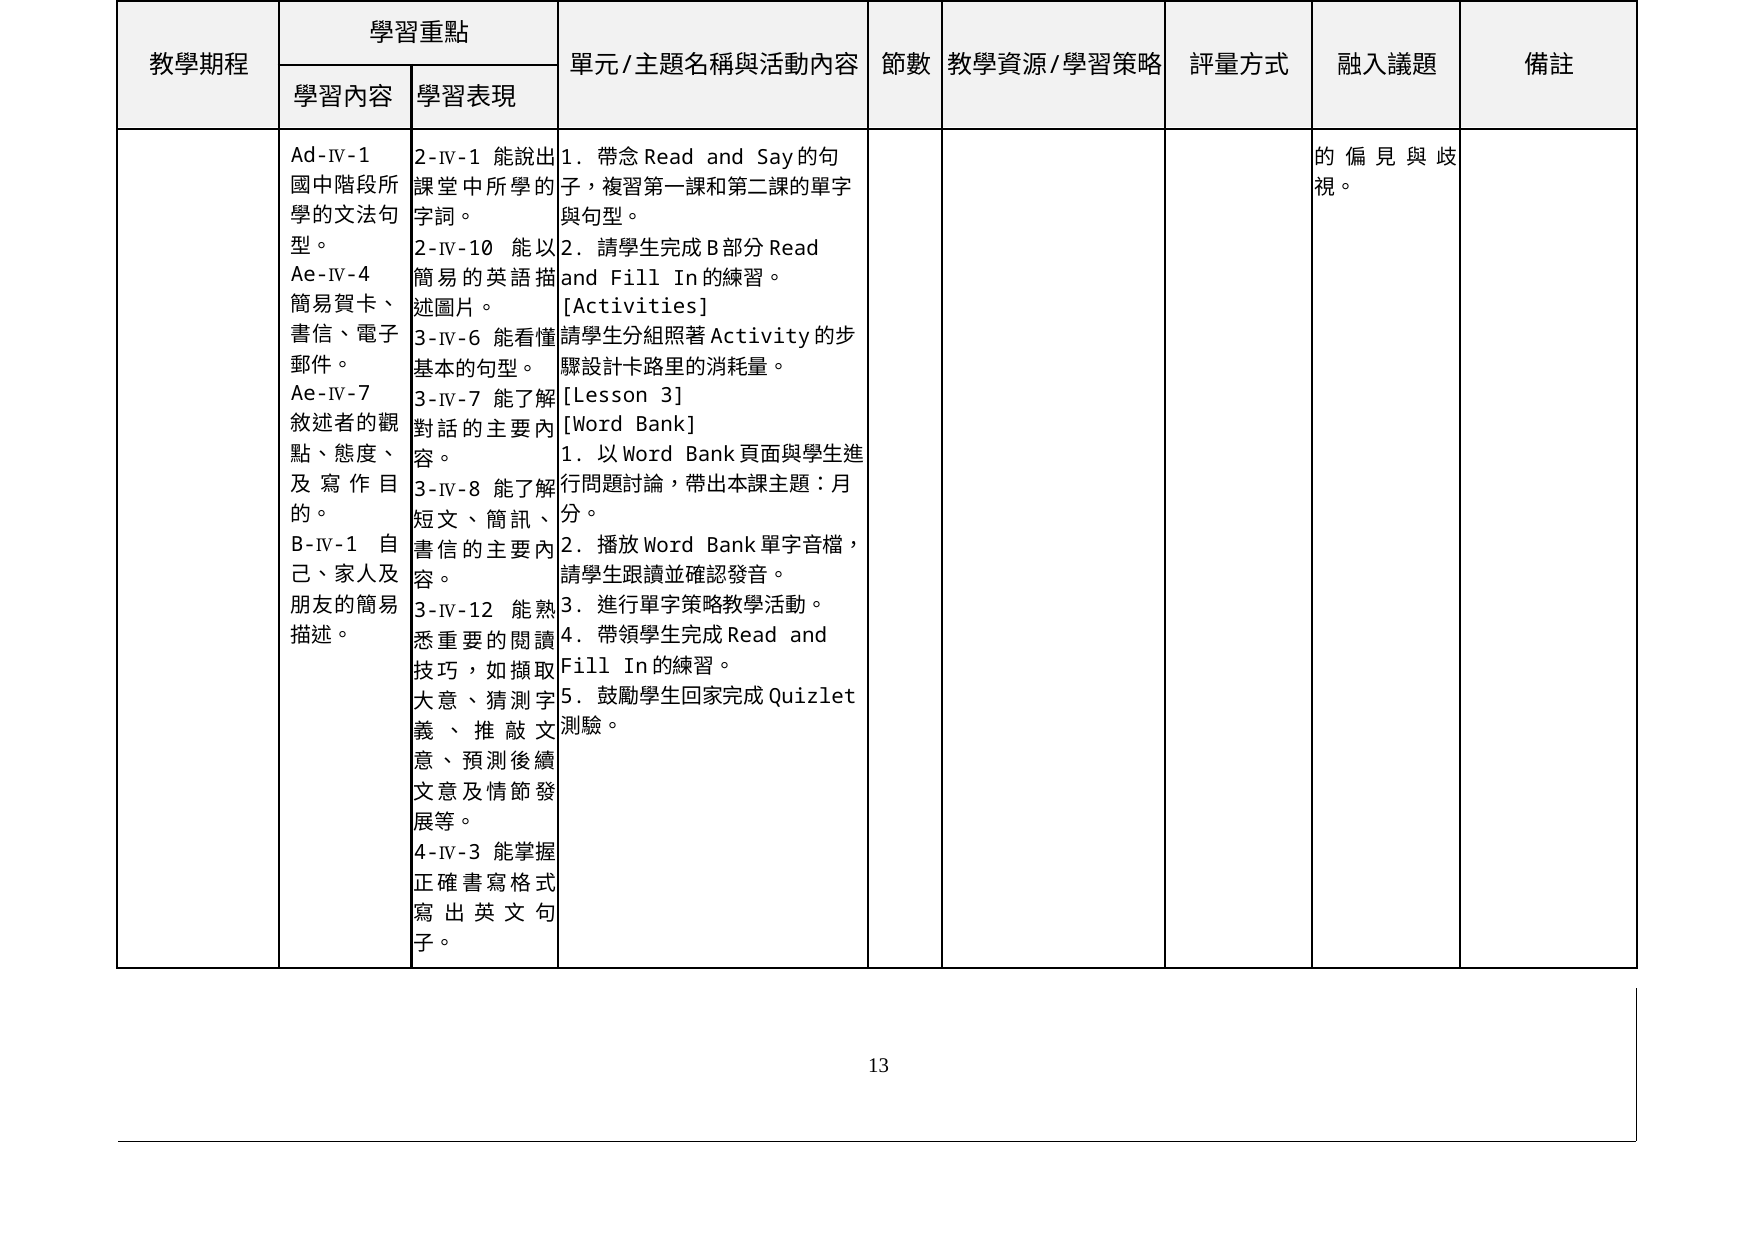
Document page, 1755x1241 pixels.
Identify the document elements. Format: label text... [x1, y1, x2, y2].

table_cell Ad-Ⅳ-1 國中階段所學的文法句型。 Ae-Ⅳ-4 簡易賀卡、書信、電子郵件。 Ae-Ⅳ-7 敘述者的觀點、態度、及寫作目的。 B-Ⅳ-1 自己、家人及朋友的簡易描述。 [280, 130, 410, 967]
table_header 單元/主題名稱與活動內容 [559, 2, 867, 127]
table_cell [869, 130, 941, 967]
table_header 學習重點 [280, 2, 557, 64]
table_cell 1. 帶念Read and Say的句子，複習第一課和第二課的單字與句型。 2. 請學生完成B部分Read and Fill In的練習。 [Activities] 請學生分組照著Activity的步驟設計卡路里的消耗量。 [Lesson 3] [Word Bank] 1. 以Word Bank頁面與學生進行問題討論，帶出本課主題：月分。 2. 播放Word Bank單字音檔，請學生跟讀並確認發音。 3. 進行單字策略教學活動。 4. 帶領學生完成Read and Fill In的練習。 5. 鼓勵學生回家完成Quizlet測驗。 [559, 130, 867, 967]
table_cell 學習內容 [280, 66, 410, 127]
table_cell 的偏見與歧視。 [1313, 130, 1459, 967]
table_header 評量方式 [1166, 2, 1311, 127]
table_cell [943, 130, 1164, 967]
table_header 教學期程 [118, 2, 278, 127]
table_header 備註 [1461, 2, 1636, 127]
table_cell [118, 130, 278, 967]
table_cell 2-Ⅳ-1 能說出課堂中所學的字詞。 2-Ⅳ-10 能以簡易的英語描述圖片。 3-Ⅳ-6 能看懂基本的句型。 3-Ⅳ-7 能了解對話的主要內容。 3-Ⅳ-8 能了解短文、簡訊、書信的主要內容。 3-Ⅳ-12 能熟悉重要的閱讀技巧，如擷取大意、猜測字義、推敲文意、預測後續文意及情節發展等。 4-Ⅳ-3 能掌握正確書寫格式寫出英文句子。 [413, 130, 557, 967]
table_cell 學習表現 [413, 66, 557, 127]
table_cell [1166, 130, 1311, 967]
table_header 融入議題 [1313, 2, 1459, 127]
table_header 節數 [869, 2, 941, 127]
table_header 教學資源/學習策略 [943, 2, 1164, 127]
table_cell [1461, 130, 1636, 967]
